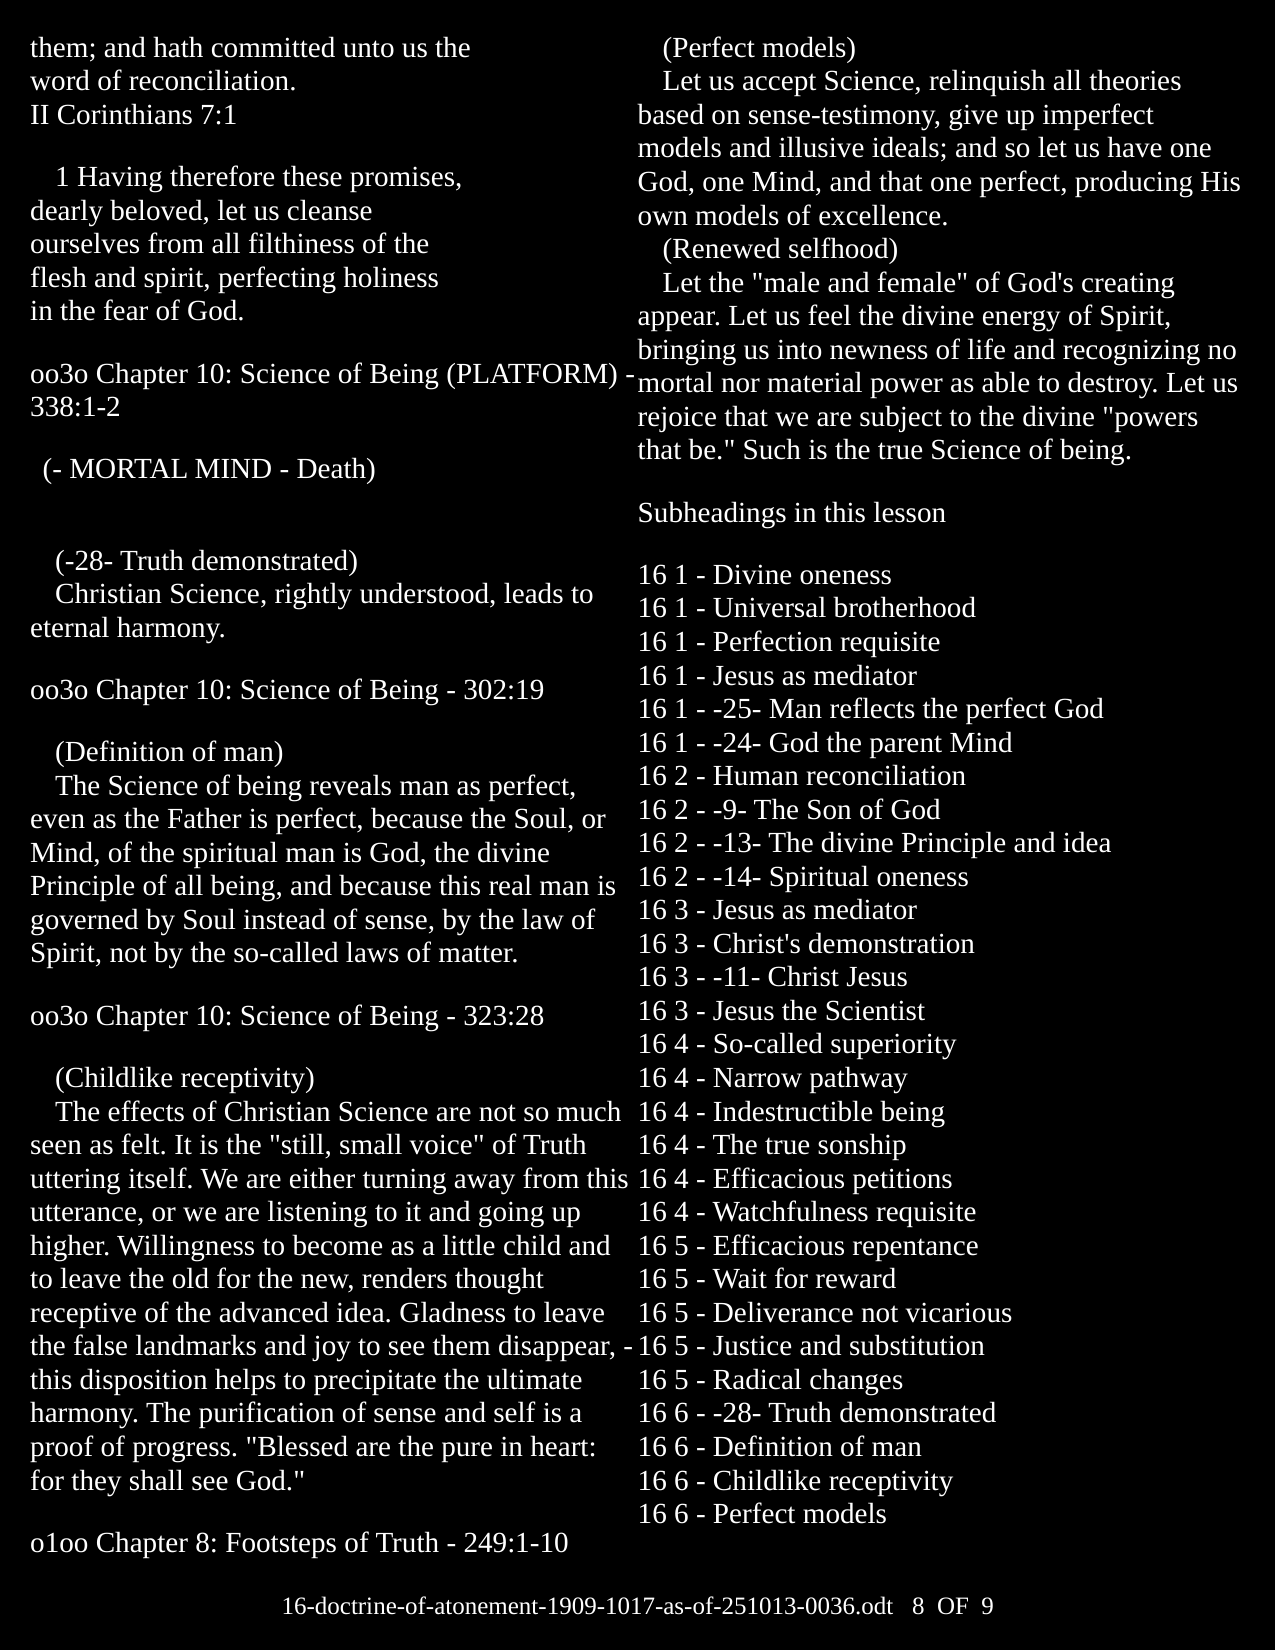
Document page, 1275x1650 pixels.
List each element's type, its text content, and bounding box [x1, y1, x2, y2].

text John 7:16,17 16 Jesus answered them, and said, My doctrine is not mine, but his that sent me. 17 If any man will do his will, he shall know of the doctrine, whether it be of God, or whether I speak of myself. *** Hebrews 8:10,11 10 For this is the covenant that I will make with the house of Israel after those days, saith the Lord; I will put my laws into their mind, and write them in their hearts: and I will be to them a God, and they shall be to me a people: 11 And they shall not teach every man his neighbour, and every man his brother, saying, Know the Lord: for all shall know me, from the least to the greatest. *** II Corinthians 5:18,19 18 And all things are of God, who hath reconciled us to himself by Jesus Christ, and hath given to us the ministry of reconciliation; 19 To wit, that God was in Christ, reconciling the world unto himself, not imputing their trespasses unto them; and hath committed unto us the word of reconciliation. II Corinthians 7:1 1 Having therefore these promises, dearly beloved, let us cleanse ourselves from all filthiness of the flesh and spirit, perfecting holiness in the fear of God. oo3o Chapter 10: Science of Being (PLATFORM) - 338:1-2 (- MORTAL MIND - Death) (-28- Truth demonstrated) Christian Science, rightly understood, leads to eternal harmony. oo3o Chapter 10: Science of Being - 302:19 (Definition of man) The Science of being reveals man as perfect, even as the Father is perfect, because the Soul, or Mind, of the spiritual man is God, the divine Principle of all being, and because this real man is governed by Soul instead of sense, by the law of Spirit, not by the so-called laws of matter. oo3o Chapter 10: Science of Being - 323:28 (Childlike receptivity) The effects of Christian Science are not so much seen as felt. It is the "still, small voice" of Truth uttering itself. We are either turning away from this utterance, or we are listening to it and going up higher. Willingness to become as a little child and to leave the old for the new, renders thought receptive of the advanced idea. Gladness to leave the false landmarks and joy to see them disappear, - this disposition helps to precipitate the ultimate harmony. The purification of sense and self is a proof of progress. "Blessed are the pure in heart: for they shall see God." o1oo Chapter 8: Footsteps of Truth - 249:1-10 (Perfect models) Let us accept Science, relinquish all theories based on sense-testimony, give up imperfect models and illusive ideals; and so let us have one God, one Mind, and that one perfect, producing His own models of excellence. (Renewed selfhood) Let the "male and female" of God's creating appear. Let us feel the divine energy of Spirit, bringing us into newness of life and recognizing no mortal nor material power as able to destroy. Let us rejoice that we are subject to the divine "powers that be." Such is the true Science of being. Subheadings in this lesson 16 1 - Divine oneness 16 1 - Universal brotherhood 16 1 - Perfection requisite 16 1 - Jesus as mediator 16 1 - -25- Man reflects the perfect God 16 1 - -24- God the parent Mind 16 2 - Human reconciliation 16 2 - -9- The Son of God 16 2 - -13- The divine Principle and idea 16 2 - -14- Spiritual oneness 16 3 - Jesus as mediator 16 3 - Christ's demonstration 16 3 - -11- Christ Jesus 16 3 - Jesus the Scientist 16 4 - So-called superiority 16 4 - Narrow pathway 16 4 - Indestructible being 16 4 - The true sonship 16 4 - Efficacious petitions 16 4 - Watchfulness requisite 16 5 - Efficacious repentance 16 5 - Wait for reward 16 5 - Deliverance not vicarious 16 5 - Justice and substitution 16 5 - Radical changes 16 6 - -28- Truth demonstrated 16 6 - Definition of man 16 6 - Childlike receptivity 16 6 - Perfect models 16 6 - Renewed selfhood [30, 30, 1245, 1561]
